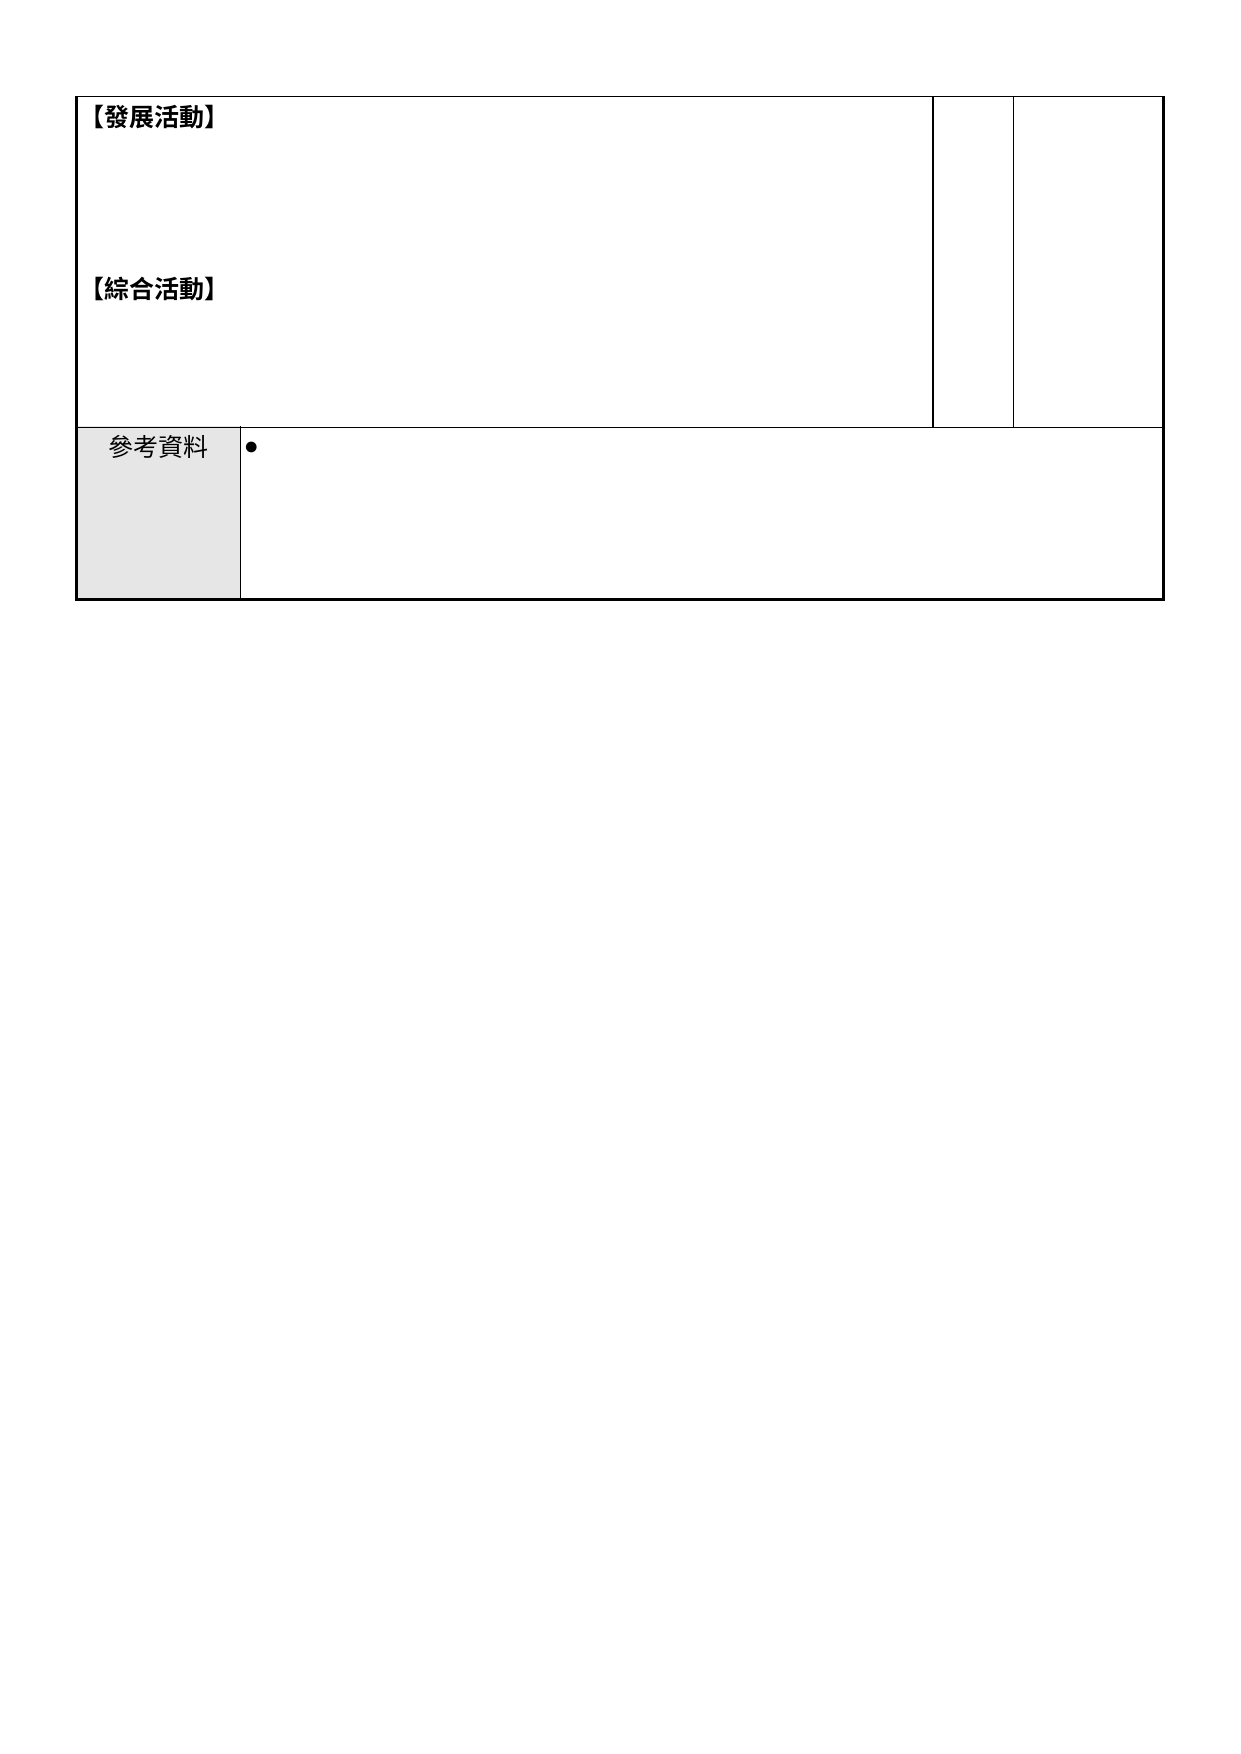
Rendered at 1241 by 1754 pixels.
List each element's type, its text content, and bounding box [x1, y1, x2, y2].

table_cell [934, 97, 1013, 426]
table_cell 【發展活動】 【綜合活動】 [78, 97, 932, 426]
table_cell 參考資料 [78, 428, 240, 598]
table_cell [1014, 97, 1162, 426]
table_cell ● [241, 428, 1162, 598]
